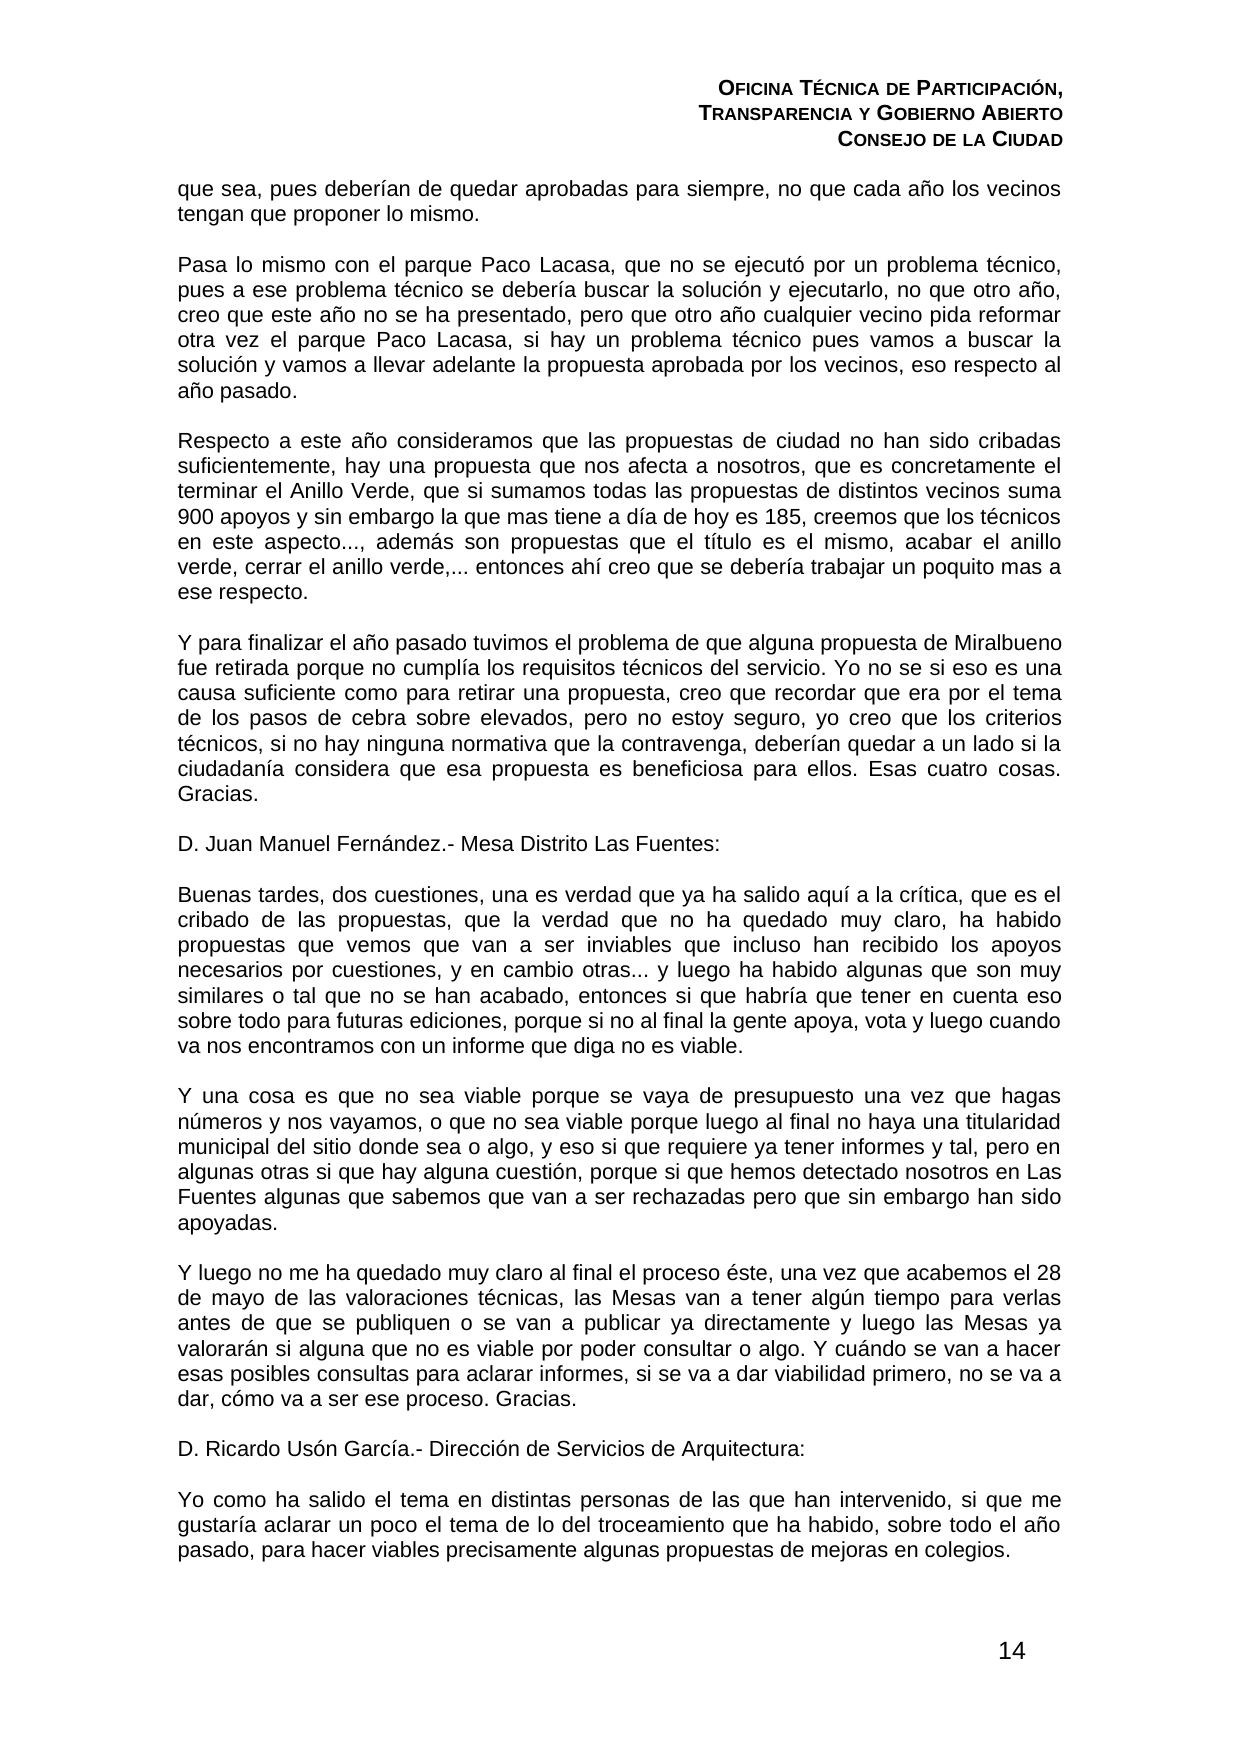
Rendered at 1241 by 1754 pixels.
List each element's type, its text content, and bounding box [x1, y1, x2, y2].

text Pasa lo mismo con el parque Paco Lacasa, que no se ejecutó por un problema técnico, pues a ese problema técnico se debería buscar la solución y ejecutarlo, no que otro año, creo que este año no se ha presentado, pero que otro año cualquier vecino pida reformar otra vez el parque Paco Lacasa, si hay un problema técnico pues vamos a buscar la solución y vamos a llevar adelante la propuesta aprobada por los vecinos, eso respecto al año pasado. [177, 251, 1063, 403]
text Y una cosa es que no sea viable porque se vaya de presupuesto una vez que hagas números y nos vayamos, o que no sea viable porque luego al final no haya una titularidad municipal del sitio donde sea o algo, y eso si que requiere ya tener informes y tal, pero en algunas otras si que hay alguna cuestión, porque si que hemos detectado nosotros en Las Fuentes algunas que sabemos que van a ser rechazadas pero que sin embargo han sido apoyadas. [177, 1083, 1063, 1234]
text Y para finalizar el año pasado tuvimos el problema de que alguna propuesta de Miralbueno fue retirada porque no cumplía los requisitos técnicos del servicio. Yo no se si eso es una causa suficiente como para retirar una propuesta, creo que recordar que era por el tema de los pasos de cebra sobre elevados, pero no estoy seguro, yo creo que los criterios técnicos, si no hay ninguna normativa que la contravenga, deberían quedar a un lado si la ciudadanía considera que esa propuesta es beneficiosa para ellos. Esas cuatro cosas. Gracias. [177, 629, 1063, 806]
text Yo como ha salido el tema en distintas personas de las que han intervenido, si que me gustaría aclarar un poco el tema de lo del troceamiento que ha habido, sobre todo el año pasado, para hacer viables precisamente algunas propuestas de mejoras en colegios. [177, 1487, 1063, 1562]
text Respecto a este año consideramos que las propuestas de ciudad no han sido cribadas suficientemente, hay una propuesta que nos afecta a nosotros, que es concretamente el terminar el Anillo Verde, que si sumamos todas las propuestas de distintos vecinos suma 900 apoyos y sin embargo la que mas tiene a día de hoy es 185, creemos que los técnicos en este aspecto..., además son propuestas que el título es el mismo, acabar el anillo verde, cerrar el anillo verde,... entonces ahí creo que se debería trabajar un poquito mas a ese respecto. [177, 428, 1063, 604]
text que sea, pues deberían de quedar aprobadas para siempre, no que cada año los vecinos tengan que proponer lo mismo. [177, 176, 1063, 226]
text D. Juan Manuel Fernández.- Mesa Distrito Las Fuentes: [177, 831, 1063, 856]
text D. Ricardo Usón García.- Dirección de Servicios de Arquitectura: [177, 1436, 1063, 1461]
text Y luego no me ha quedado muy claro al final el proceso éste, una vez que acabemos el 28 de mayo de las valoraciones técnicas, las Mesas van a tener algún tiempo para verlas antes de que se publiquen o se van a publicar ya directamente y luego las Mesas ya valorarán si alguna que no es viable por poder consultar o algo. Y cuándo se van a hacer esas posibles consultas para aclarar informes, si se va a dar viabilidad primero, no se va a dar, cómo va a ser ese proceso. Gracias. [177, 1260, 1063, 1411]
text Buenas tardes, dos cuestiones, una es verdad que ya ha salido aquí a la crítica, que es el cribado de las propuestas, que la verdad que no ha quedado muy claro, ha habido propuestas que vemos que van a ser inviables que incluso han recibido los apoyos necesarios por cuestiones, y en cambio otras... y luego ha habido algunas que son muy similares o tal que no se han acabado, entonces si que habría que tener en cuenta eso sobre todo para futuras ediciones, porque si no al final la gente apoya, vota y luego cuando va nos encontramos con un informe que diga no es viable. [177, 882, 1063, 1058]
